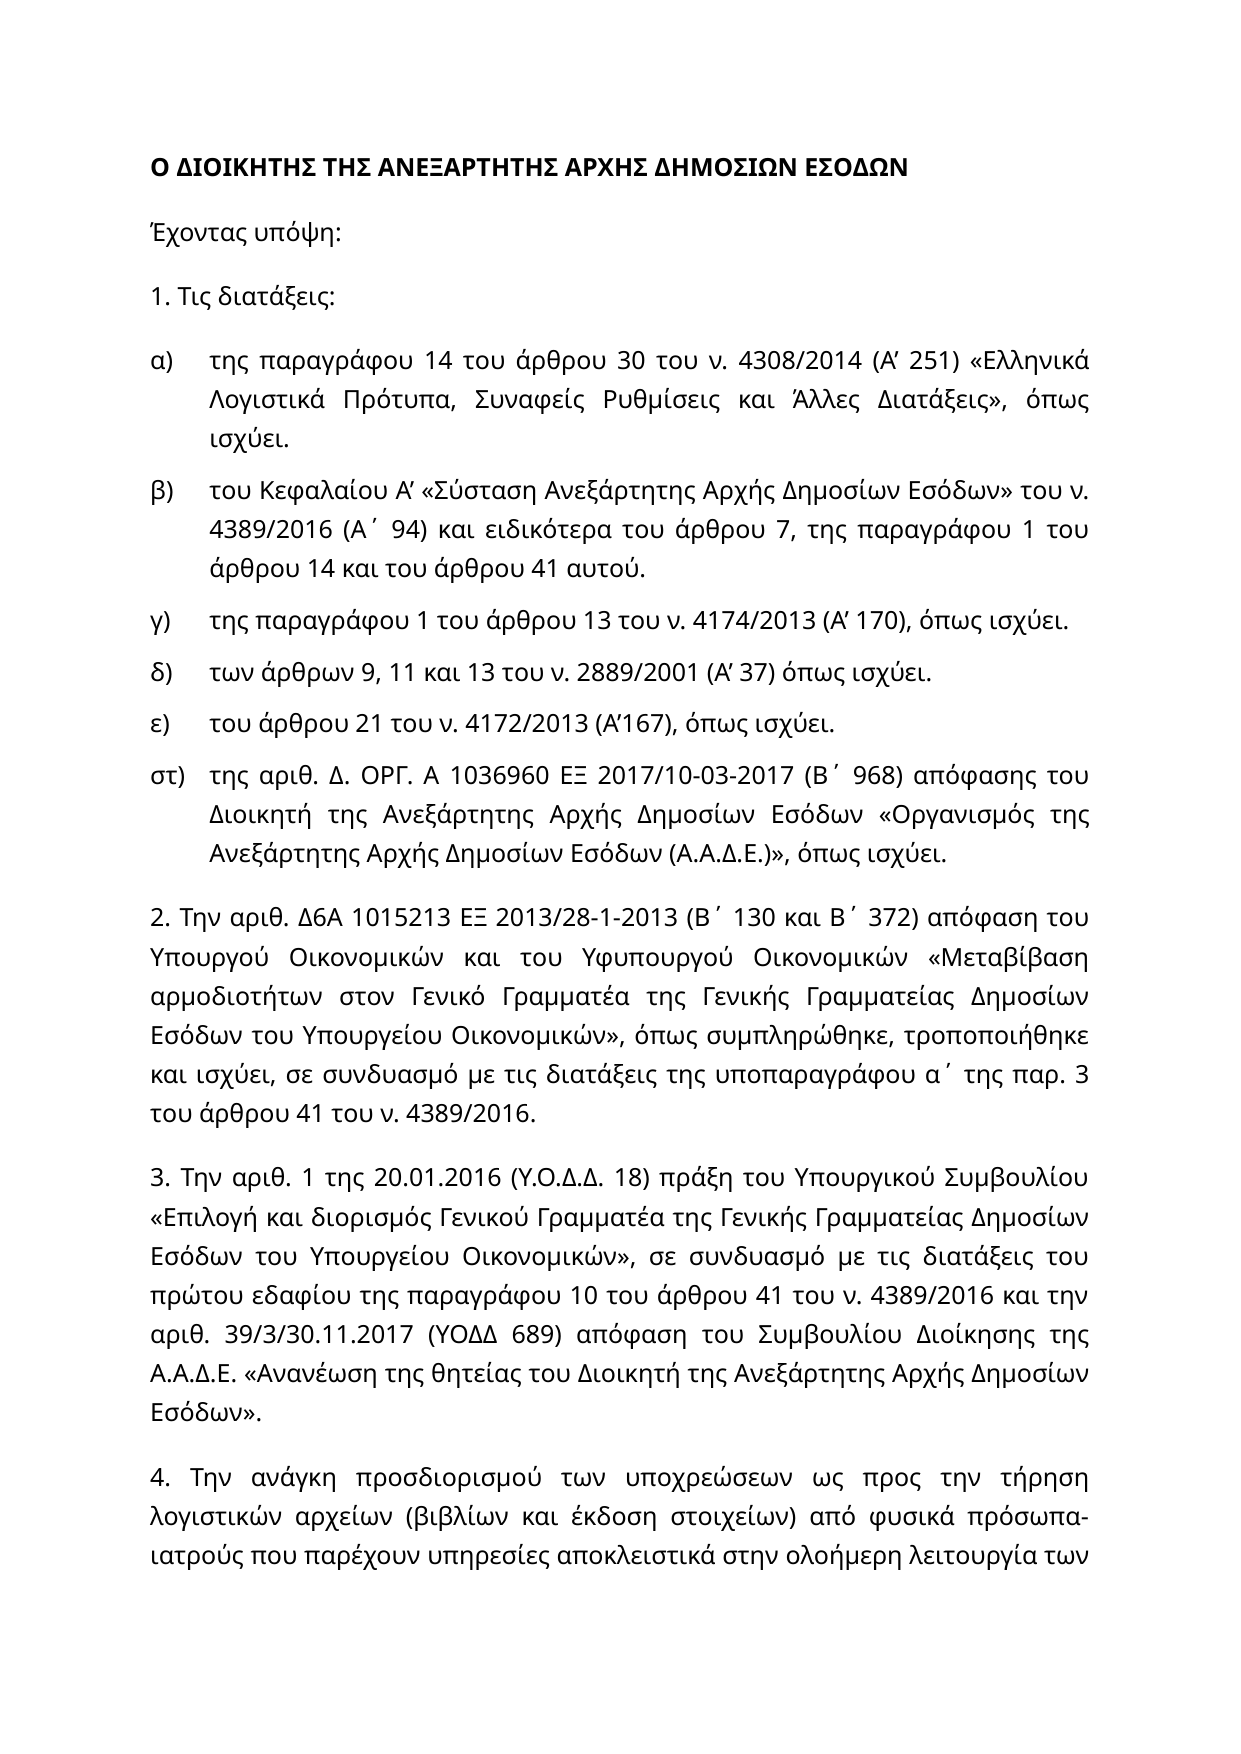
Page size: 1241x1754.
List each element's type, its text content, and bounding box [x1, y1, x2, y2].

text Ο ΔΙΟΙΚΗΤΗΣ ΤΗΣ ΑΝΕΞΑΡΤΗΤΗΣ ΑΡΧΗΣ ΔΗΜΟΣΙΩΝ ΕΣΟΔΩΝ [150, 150, 1090, 184]
text 4. Την ανάγκη προσδιορισμού των υποχρεώσεων ως προς την τήρηση λογιστικών αρχείων (βιβλίων και έκδοση στοιχείων) από φυσικά πρόσωπα-ιατρούς που παρέχουν υπηρεσίες αποκλειστικά στην ολοήμερη λειτουργία των [150, 1459, 1090, 1572]
text 2. Την αριθ. Δ6Α 1015213 ΕΞ 2013/28-1-2013 (Β΄ 130 και Β΄ 372) απόφαση του Υπουργού Οικονομικών και του Υφυπουργού Οικονομικών «Μεταβίβαση αρμοδιοτήτων στον Γενικό Γραμματέα της Γενικής Γραμματείας Δημοσίων Εσόδων του Υπουργείου Οικονομικών», όπως συμπληρώθηκε, τροποποιήθηκε και ισχύει, σε συνδυασμό με τις διατάξεις της υποπαραγράφου α΄ της παρ. 3 του άρθρου 41 του ν. 4389/2016. [150, 900, 1090, 1130]
text Έχοντας υπόψη: [150, 214, 1090, 248]
list στ) της αριθ. Δ. ΟΡΓ. Α 1036960 ΕΞ 2017/10-03-2017 (Β΄ 968) απόφασης του Διοικητή της Ανεξάρτητης Αρχής Δημοσίων Εσόδων «Οργανισμός της Ανεξάρτητης Αρχής Δημοσίων Εσόδων (Α.Α.Δ.Ε.)», όπως ισχύει. [150, 757, 1090, 870]
list ε) του άρθρου 21 του ν. 4172/2013 (Α’167), όπως ισχύει. [150, 706, 1090, 740]
text 1. Τις διατάξεις: [150, 278, 1090, 312]
list α) της παραγράφου 14 του άρθρου 30 του ν. 4308/2014 (Α’ 251) «Ελληνικά Λογιστικά Πρότυπα, Συναφείς Ρυθμίσεις και Άλλες Διατάξεις», όπως ισχύει. [150, 342, 1090, 455]
list δ) των άρθρων 9, 11 και 13 του ν. 2889/2001 (Α’ 37) όπως ισχύει. [150, 654, 1090, 688]
list β) του Κεφαλαίου Α’ «Σύσταση Ανεξάρτητης Αρχής Δημοσίων Εσόδων» του ν. 4389/2016 (Α΄ 94) και ειδικότερα του άρθρου 7, της παραγράφου 1 του άρθρου 14 και του άρθρου 41 αυτού. [150, 472, 1090, 585]
list γ) της παραγράφου 1 του άρθρου 13 του ν. 4174/2013 (Α’ 170), όπως ισχύει. [150, 602, 1090, 637]
text 3. Την αριθ. 1 της 20.01.2016 (Υ.Ο.Δ.Δ. 18) πράξη του Υπουργικού Συμβουλίου «Επιλογή και διορισμός Γενικού Γραμματέα της Γενικής Γραμματείας Δημοσίων Εσόδων του Υπουργείου Οικονομικών», σε συνδυασμό με τις διατάξεις του πρώτου εδαφίου της παραγράφου 10 του άρθρου 41 του ν. 4389/2016 και την αριθ. 39/3/30.11.2017 (ΥΟΔΔ 689) απόφαση του Συμβουλίου Διοίκησης της Α.Α.Δ.Ε. «Ανανέωση της θητείας του Διοικητή της Ανεξάρτητης Αρχής Δημοσίων Εσόδων». [150, 1160, 1090, 1429]
